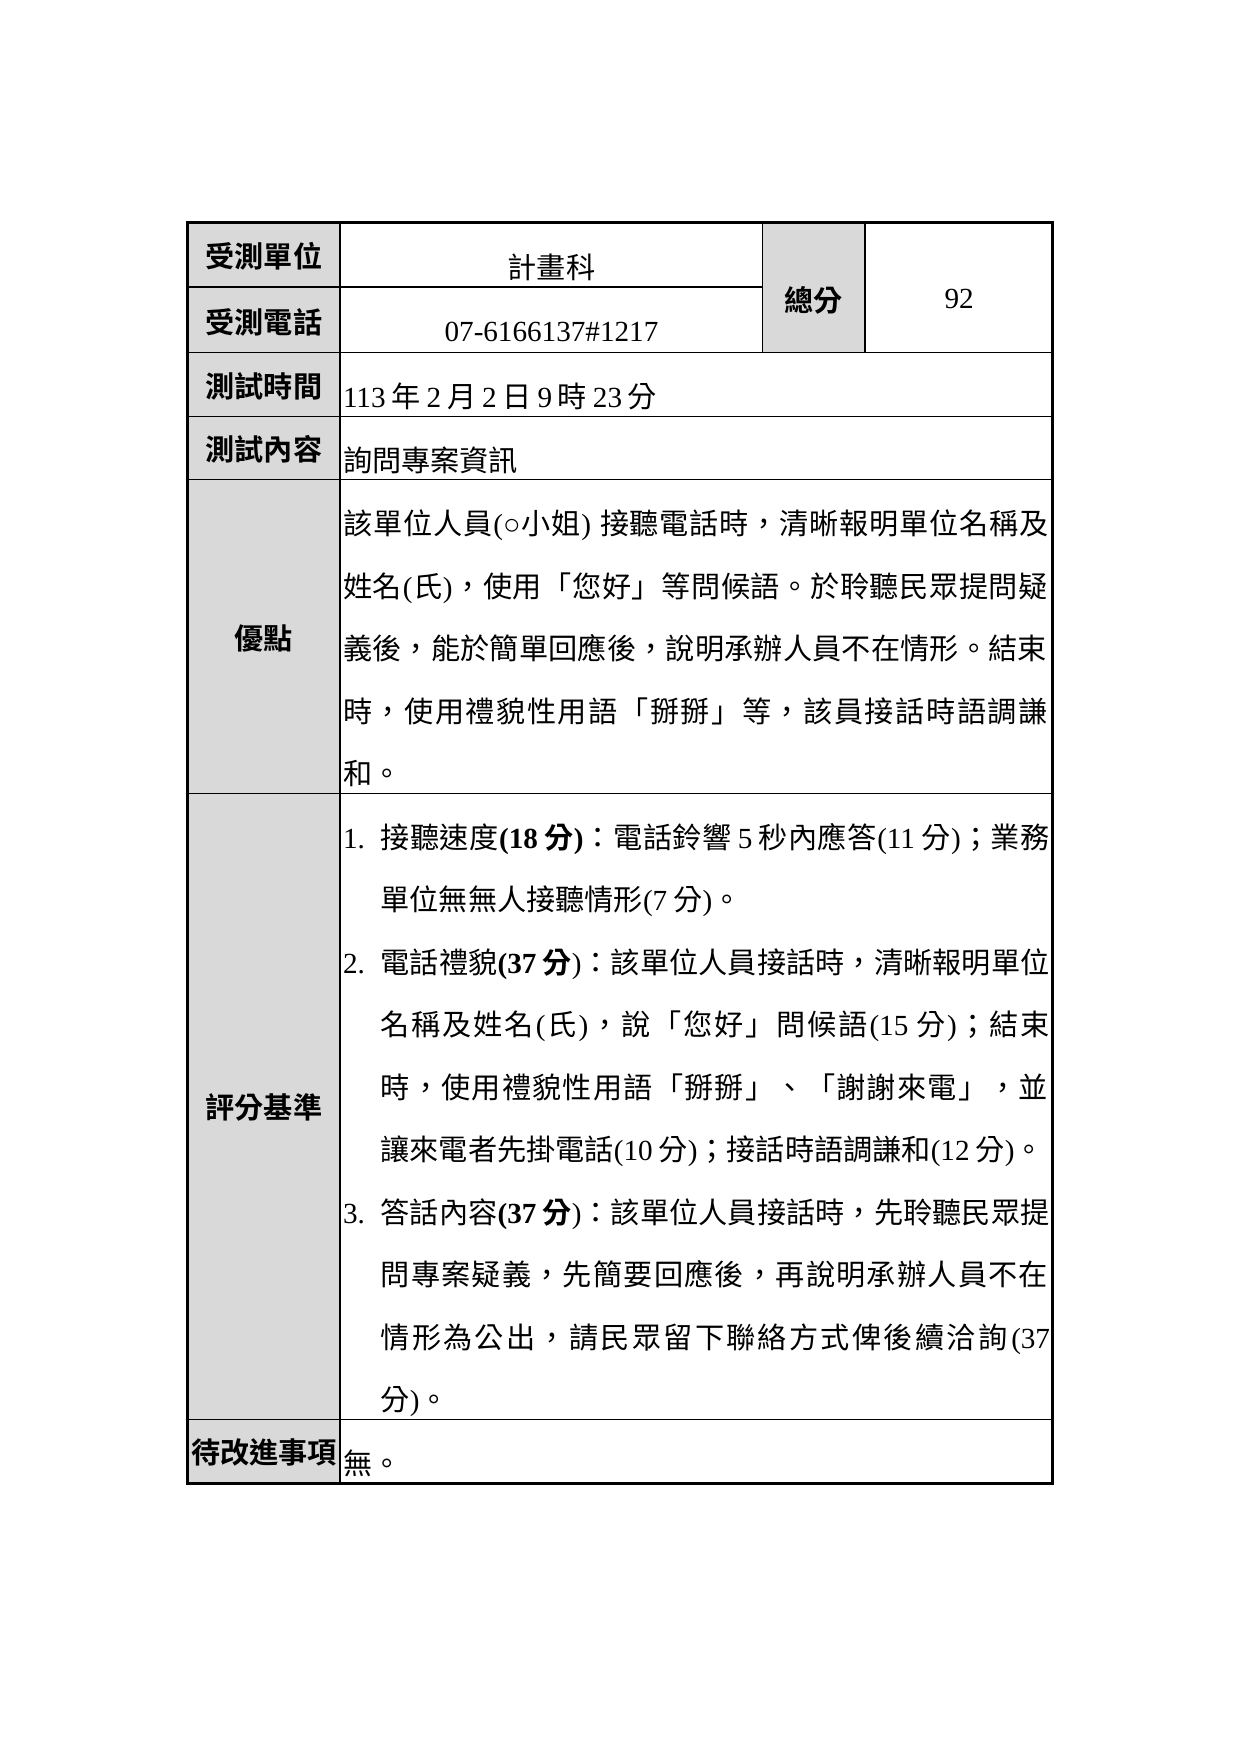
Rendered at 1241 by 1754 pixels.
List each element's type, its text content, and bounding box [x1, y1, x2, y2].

table_cell 接聽速度(18分)：電話鈴響5秒內應答(11分)；業務單位無無人接聽情形(7分)。 電話禮貌(37分)：該單位人員接話時，清晰報明單位名稱及姓名(氏)，說「您好」問候語(15分)；結束時，使用禮貌性用語「掰掰」、「謝謝來電」，並讓來電者先掛電話(10分)；接話時語調謙和(12分)。 答話內容(37分)：該單位人員接話時，先聆聽民眾提問專案疑義，先簡要回應後，再說明承辦人員不在情形為公出，請民眾留下聯絡方式俾後續洽詢(37分)。 [341, 794, 1051, 1419]
table_cell 07-6166137#1217 [341, 288, 762, 352]
table_cell 待改進事項 [189, 1420, 339, 1482]
table_cell 該單位人員(○小姐) 接聽電話時，清晰報明單位名稱及姓名(氏)，使用「您好」等問候語。於聆聽民眾提問疑義後，能於簡單回應後，說明承辦人員不在情形。結束時，使用禮貌性用語「掰掰」等，該員接話時語調謙和。 [341, 480, 1051, 793]
table_cell 測試內容 [189, 417, 339, 479]
table_cell 113年2月2日9時23分 [341, 353, 1051, 416]
table_header 受測單位 [189, 224, 339, 286]
table_cell 無。 [341, 1420, 1051, 1482]
table_cell 詢問專案資訊 [341, 417, 1051, 479]
table_header 計畫科 [341, 224, 762, 286]
table_cell 優點 [189, 480, 339, 793]
table_header 總分 [763, 224, 864, 352]
table_header 92 [866, 224, 1051, 352]
table_cell 受測電話 [189, 288, 339, 352]
table_cell 評分基準 [189, 794, 339, 1419]
table_cell 測試時間 [189, 353, 339, 416]
